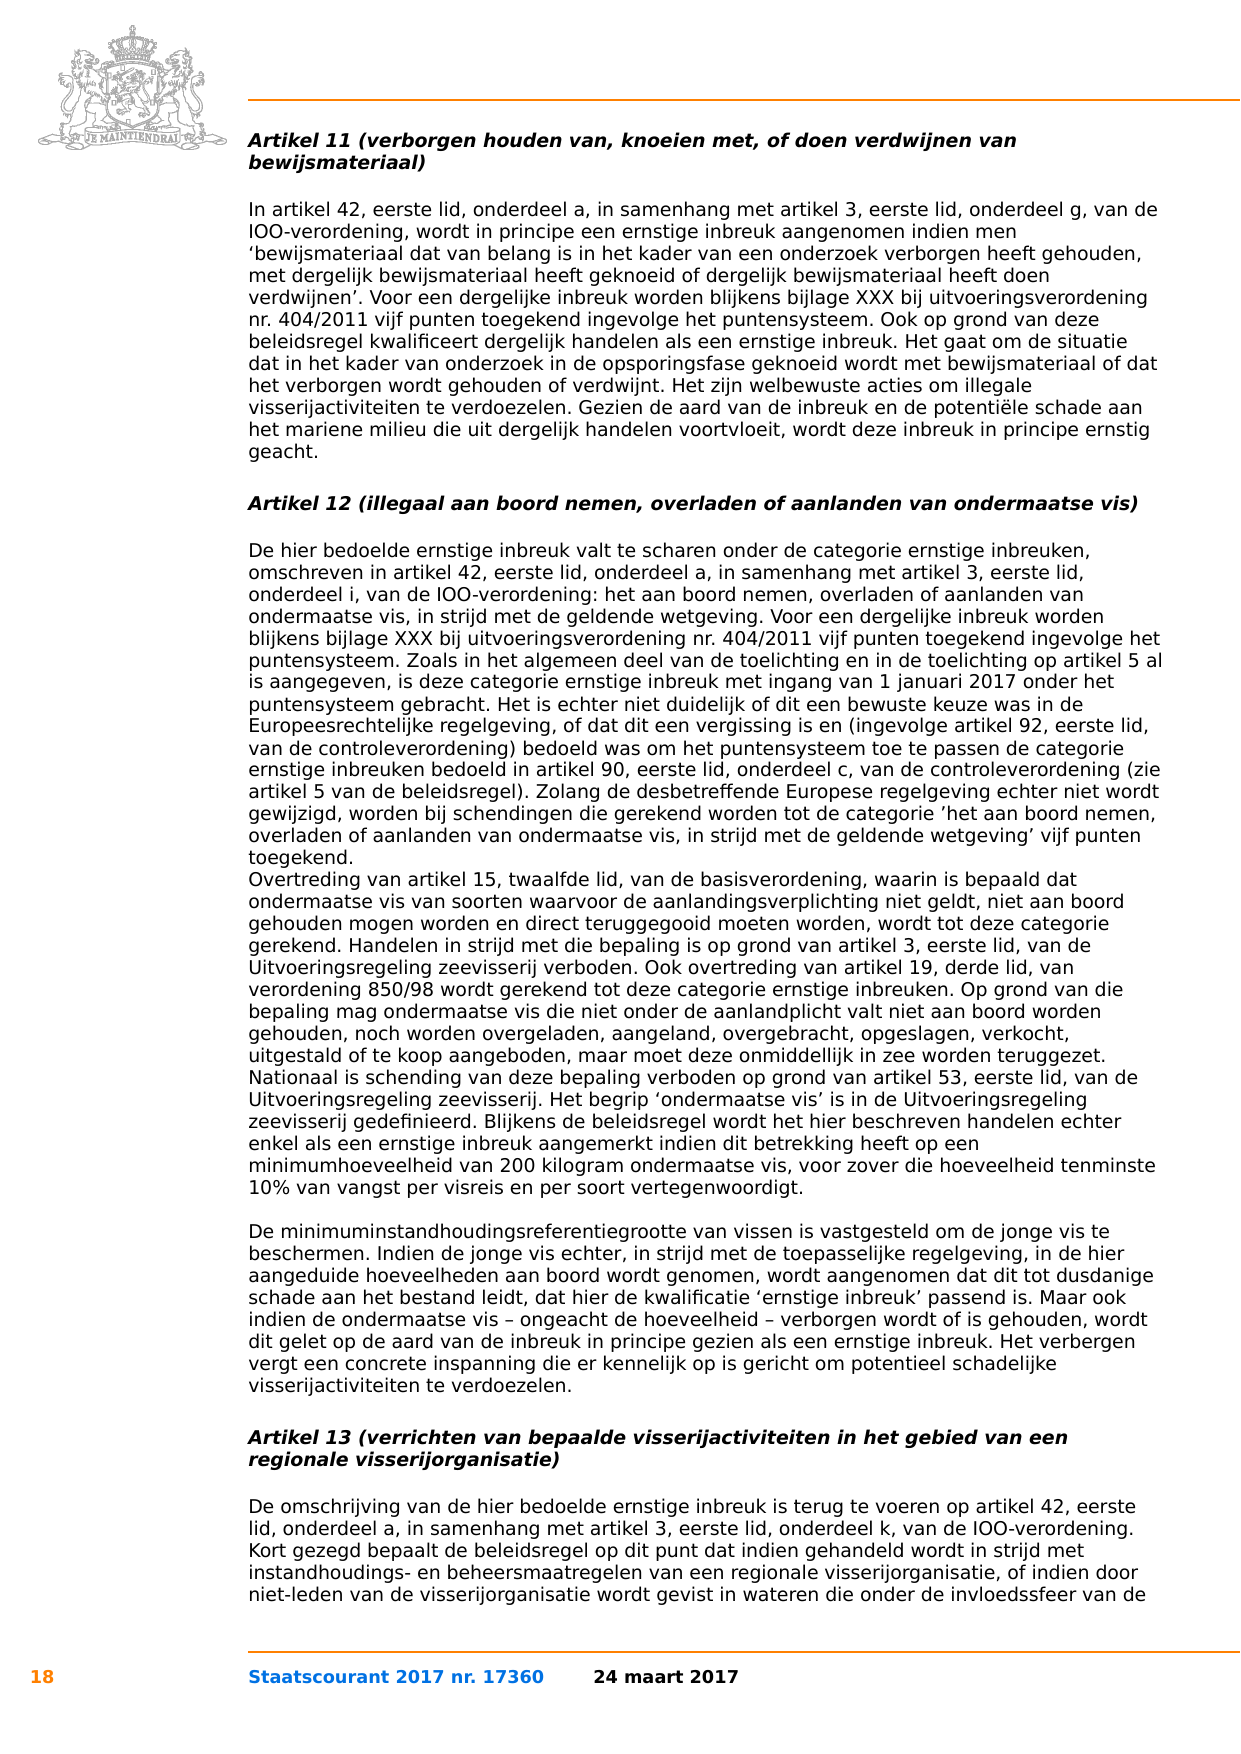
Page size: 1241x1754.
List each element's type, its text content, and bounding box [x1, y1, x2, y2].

text De omschrijving van de hier bedoelde ernstige inbreuk is terug te voeren op artikel 42, eerste lid, onderdeel a, in samenhang met artikel 3, eerste lid, onderdeel k, van de IOO-verordening. Kort gezegd bepaalt de beleidsregel op dit punt dat indien gehandeld wordt in strijd met instandhoudings- en beheersmaatregelen van een regionale visserijorganisatie, of indien door niet-leden van de visserijorganisatie wordt gevist in wateren die onder de invloedssfeer van de [248, 1496, 1163, 1606]
subtitle Artikel 12 (illegaal aan boord nemen, overladen of aanlanden van ondermaatse vis) [248, 493, 1163, 514]
text In artikel 42, eerste lid, onderdeel a, in samenhang met artikel 3, eerste lid, onderdeel g, van de IOO-verordening, wordt in principe een ernstige inbreuk aangenomen indien men ‘bewijsmateriaal dat van belang is in het kader van een onderzoek verborgen heeft gehouden, met dergelijk bewijsmateriaal heeft geknoeid of dergelijk bewijsmateriaal heeft doen verdwijnen’. Voor een dergelijke inbreuk worden blijkens bijlage XXX bij uitvoeringsverordening nr. 404/2011 vijf punten toegekend ingevolge het puntensysteem. Ook op grond van deze beleidsregel kwalificeert dergelijk handelen als een ernstige inbreuk. Het gaat om de situatie dat in het kader van onderzoek in de opsporingsfase geknoeid wordt met bewijsmateriaal of dat het verborgen wordt gehouden of verdwijnt. Het zijn welbewuste acties om illegale visserijactiviteiten te verdoezelen. Gezien de aard van de inbreuk en de potentiële schade aan het mariene milieu die uit dergelijk handelen voortvloeit, wordt deze inbreuk in principe ernstig geacht. [248, 199, 1163, 463]
text Overtreding van artikel 15, twaalfde lid, van de basisverordening, waarin is bepaald dat ondermaatse vis van soorten waarvoor de aanlandingsverplichting niet geldt, niet aan boord gehouden mogen worden en direct teruggegooid moeten worden, wordt tot deze categorie gerekend. Handelen in strijd met die bepaling is op grond van artikel 3, eerste lid, van de Uitvoeringsregeling zeevisserij verboden. Ook overtreding van artikel 19, derde lid, van verordening 850/98 wordt gerekend tot deze categorie ernstige inbreuken. Op grond van die bepaling mag ondermaatse vis die niet onder de aanlandplicht valt niet aan boord worden gehouden, noch worden overgeladen, aangeland, overgebracht, opgeslagen, verkocht, uitgestald of te koop aangeboden, maar moet deze onmiddellijk in zee worden teruggezet. Nationaal is schending van deze bepaling verboden op grond van artikel 53, eerste lid, van de Uitvoeringsregeling zeevisserij. Het begrip ‘ondermaatse vis’ is in de Uitvoeringsregeling zeevisserij gedefinieerd. Blijkens de beleidsregel wordt het hier beschreven handelen echter enkel als een ernstige inbreuk aangemerkt indien dit betrekking heeft op een minimumhoeveelheid van 200 kilogram ondermaatse vis, voor zover die hoeveelheid tenminste 10% van vangst per visreis en per soort vertegenwoordigt. [248, 869, 1163, 1199]
text De hier bedoelde ernstige inbreuk valt te scharen onder de categorie ernstige inbreuken, omschreven in artikel 42, eerste lid, onderdeel a, in samenhang met artikel 3, eerste lid, onderdeel i, van de IOO-verordening: het aan boord nemen, overladen of aanlanden van ondermaatse vis, in strijd met de geldende wetgeving. Voor een dergelijke inbreuk worden blijkens bijlage XXX bij uitvoeringsverordening nr. 404/2011 vijf punten toegekend ingevolge het puntensysteem. Zoals in het algemeen deel van de toelichting en in de toelichting op artikel 5 al is aangegeven, is deze categorie ernstige inbreuk met ingang van 1 januari 2017 onder het puntensysteem gebracht. Het is echter niet duidelijk of dit een bewuste keuze was in de Europeesrechtelijke regelgeving, of dat dit een vergissing is en (ingevolge artikel 92, eerste lid, van de controleverordening) bedoeld was om het puntensysteem toe te passen de categorie ernstige inbreuken bedoeld in artikel 90, eerste lid, onderdeel c, van de controleverordening (zie artikel 5 van de beleidsregel). Zolang de desbetreffende Europese regelgeving echter niet wordt gewijzigd, worden bij schendingen die gerekend worden tot de categorie ’het aan boord nemen, overladen of aanlanden van ondermaatse vis, in strijd met de geldende wetgeving’ vijf punten toegekend. [248, 539, 1163, 869]
picture [38, 25, 227, 150]
subtitle Artikel 13 (verrichten van bepaalde visserijactiviteiten in het gebied van een regionale visserijorganisatie) [248, 1427, 1163, 1471]
subtitle Artikel 11 (verborgen houden van, knoeien met, of doen verdwijnen van bewijsmateriaal) [248, 130, 1163, 174]
text De minimuminstandhoudingsreferentiegrootte van vissen is vastgesteld om de jonge vis te beschermen. Indien de jonge vis echter, in strijd met de toepasselijke regelgeving, in de hier aangeduide hoeveelheden aan boord wordt genomen, wordt aangenomen dat dit tot dusdanige schade aan het bestand leidt, dat hier de kwalificatie ‘ernstige inbreuk’ passend is. Maar ook indien de ondermaatse vis – ongeacht de hoeveelheid – verborgen wordt of is gehouden, wordt dit gelet op de aard van de inbreuk in principe gezien als een ernstige inbreuk. Het verbergen vergt een concrete inspanning die er kennelijk op is gericht om potentieel schadelijke visserijactiviteiten te verdoezelen. [248, 1221, 1163, 1397]
